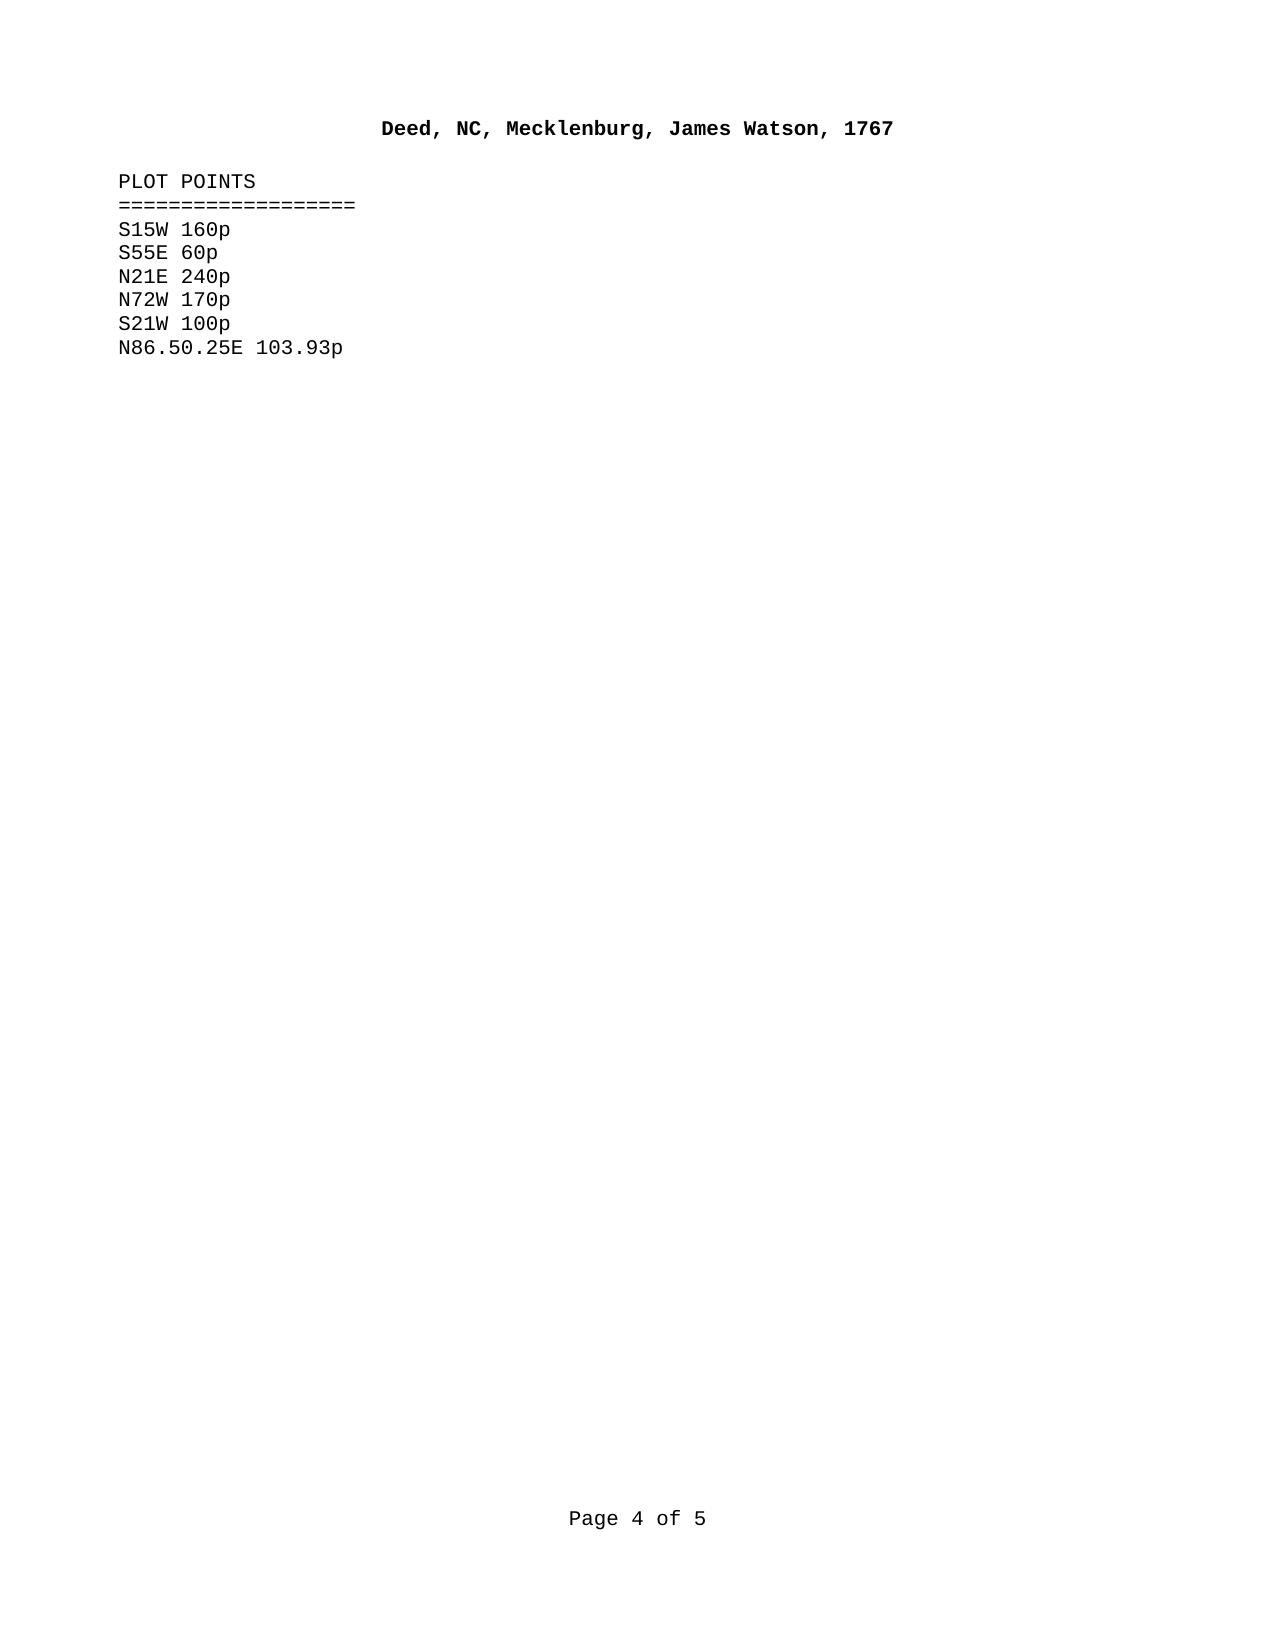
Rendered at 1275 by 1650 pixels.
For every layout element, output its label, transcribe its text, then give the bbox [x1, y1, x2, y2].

text S55E 60p [118, 242, 1157, 266]
text =================== [118, 195, 1157, 218]
text S21W 100p [118, 313, 1157, 337]
text N86.50.25E 103.93p [118, 337, 1157, 360]
text N21E 240p [118, 266, 1157, 289]
text N72W 170p [118, 289, 1157, 313]
text PLOT POINTS [118, 171, 1157, 195]
text S15W 160p [118, 218, 1157, 242]
